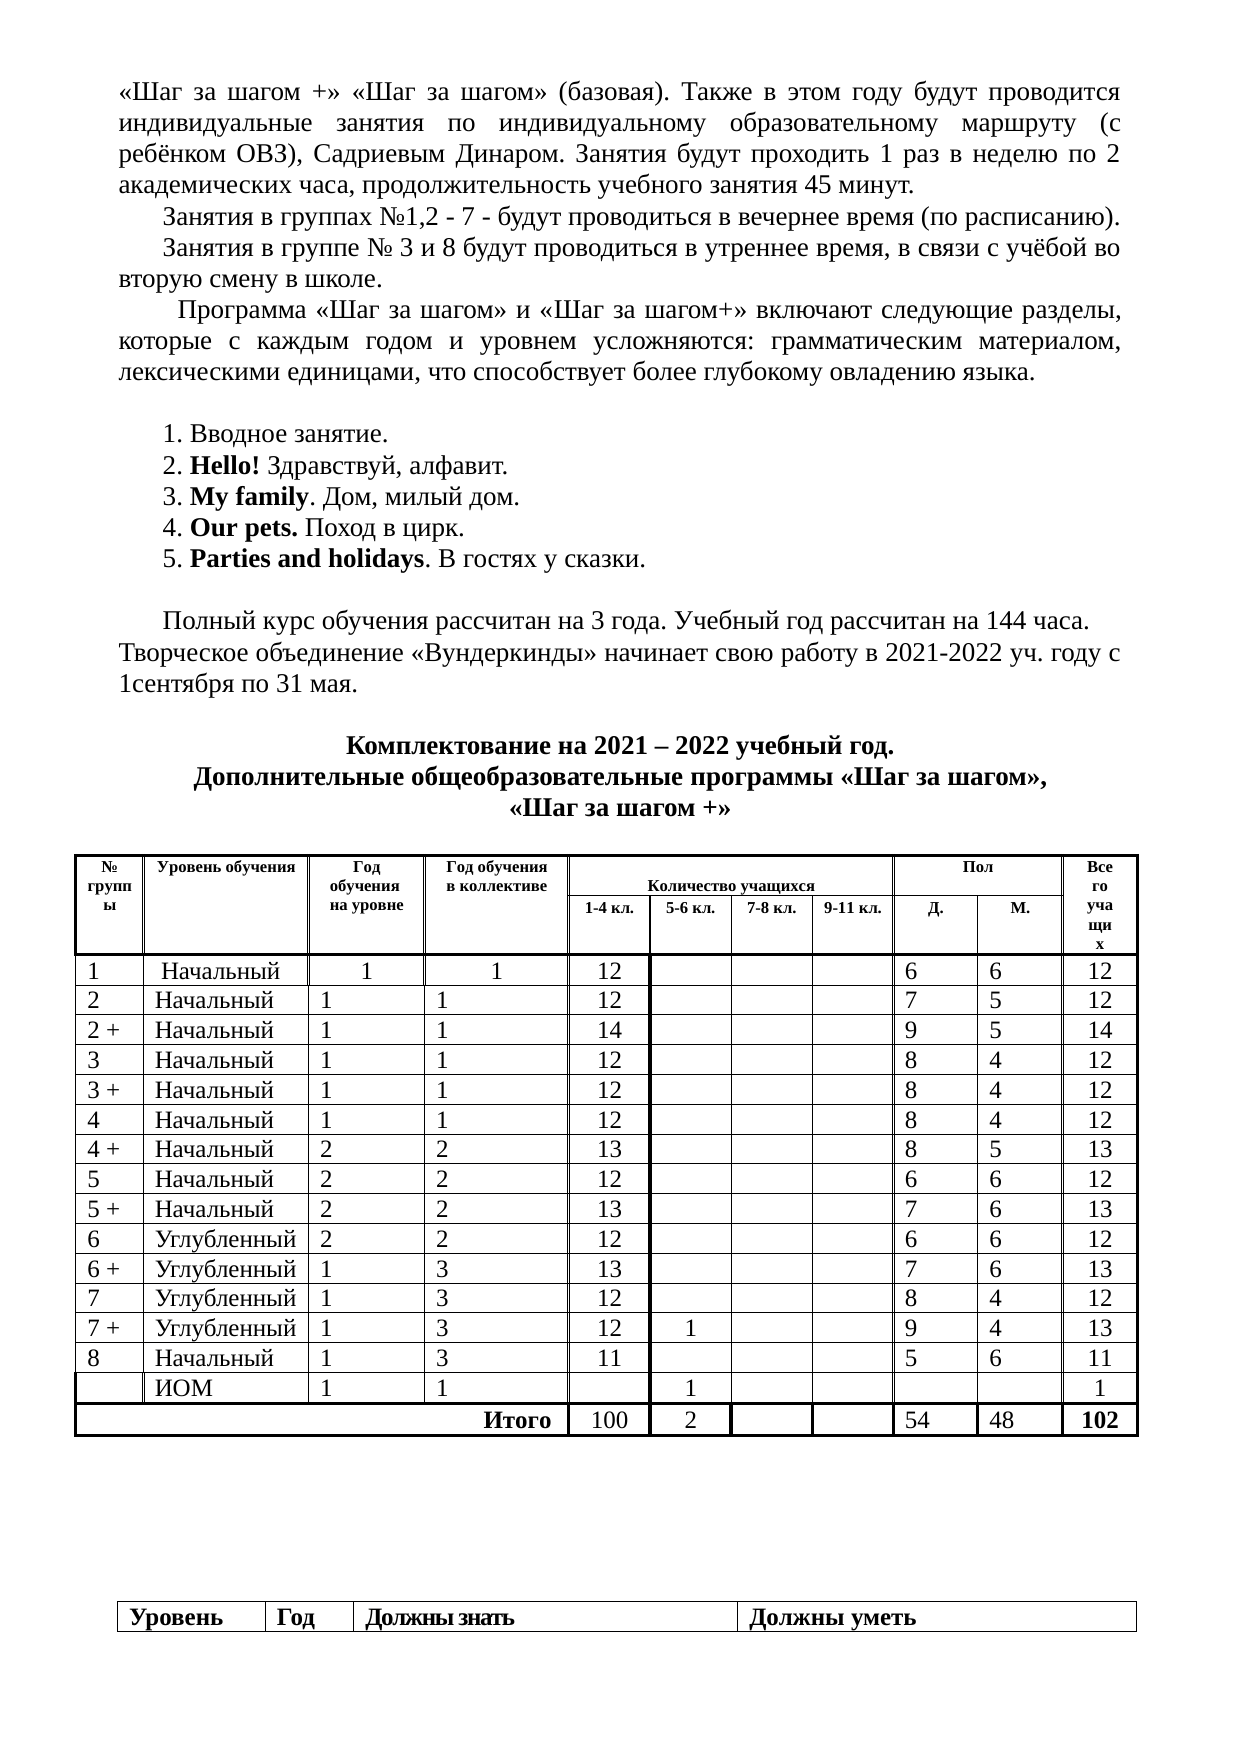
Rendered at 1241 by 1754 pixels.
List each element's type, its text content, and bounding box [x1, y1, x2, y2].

table_cell [77, 1373, 142, 1402]
table_cell 48 [979, 1405, 1061, 1433]
table_cell 9 [895, 1015, 977, 1044]
table_cell [652, 1015, 731, 1044]
table_cell 1 [309, 1254, 424, 1282]
table_cell 4 [76, 1105, 143, 1133]
text «Шаг за шагом +» [89, 791, 1122, 822]
table_cell Начальный [144, 1194, 308, 1223]
table_cell [733, 1405, 811, 1433]
table_cell 8 [895, 1045, 977, 1074]
table_cell 1 [309, 1105, 424, 1133]
table_cell ИОМ [145, 1373, 308, 1402]
text Полный курс обучения рассчитан на 3 года. Учебный год рассчитан на 144 часа. [118, 604, 1122, 636]
table_header Уровень обучения [145, 857, 307, 953]
table_cell 2 [425, 1135, 567, 1163]
table_cell 1 [426, 956, 567, 984]
table_cell 11 [570, 1343, 648, 1372]
table_header Всего учащих [1064, 857, 1136, 953]
table_cell [813, 1135, 892, 1163]
table_cell 1 [425, 1075, 567, 1104]
table_cell Начальный [144, 1105, 308, 1133]
table_cell 14 [1064, 1015, 1136, 1044]
table_cell М. [978, 896, 1061, 953]
table_cell [978, 1373, 1061, 1402]
table_cell 4 [978, 1105, 1061, 1133]
table_cell [895, 1373, 977, 1402]
table_cell 4 [978, 1284, 1061, 1312]
table_cell 102 [1064, 1405, 1136, 1433]
table_header № группы [77, 857, 142, 953]
table_cell 100 [570, 1405, 648, 1433]
table_cell 1 [425, 1015, 567, 1044]
table_cell 12 [1064, 986, 1136, 1014]
table_cell [813, 1254, 892, 1282]
table_cell 3 [425, 1284, 567, 1312]
table_cell Начальный [144, 1045, 308, 1074]
table_cell 1 [425, 1373, 567, 1402]
table_cell 6 [978, 1194, 1061, 1223]
table_cell 7-8 кл. [732, 896, 812, 953]
table_cell 2 [76, 986, 143, 1014]
table_cell [732, 1164, 812, 1193]
table_cell 1-4 кл. [570, 896, 649, 953]
table_cell [732, 1075, 812, 1104]
text 4. Our pets. Поход в цирк. [89, 511, 1122, 542]
table_cell [732, 1343, 812, 1372]
table_cell Начальный [144, 1015, 308, 1044]
table_cell [652, 1045, 731, 1074]
table_cell 3 [425, 1254, 567, 1282]
table_cell [732, 1224, 812, 1253]
table_cell [652, 1284, 731, 1312]
table_cell 12 [1064, 1105, 1136, 1133]
table_cell 6 [76, 1224, 143, 1253]
table_header Должны знать [354, 1602, 737, 1631]
table_header Пол [895, 857, 1061, 895]
table_cell [652, 1224, 731, 1253]
table_cell 1 [76, 956, 143, 984]
table_cell 1 [652, 1313, 731, 1342]
table_cell Итого [77, 1405, 567, 1433]
table_cell [813, 1045, 892, 1074]
table_cell [570, 1373, 648, 1402]
table_cell 12 [570, 1164, 648, 1193]
table_cell 13 [1064, 1254, 1136, 1282]
text Творческое объединение «Вундеркинды» начинает свою работу в 2021-2022 уч. году с 1сентября по 31 мая. [118, 636, 1122, 698]
table_cell 9 [895, 1313, 977, 1342]
table_cell Углубленный [144, 1224, 308, 1253]
table_cell 2 [425, 1194, 567, 1223]
table_cell Начальный [144, 1135, 308, 1163]
table_cell 13 [1064, 1194, 1136, 1223]
text 1. Вводное занятие. [89, 418, 1122, 449]
table_cell Д. [895, 896, 977, 953]
table_cell Начальный [144, 1164, 308, 1193]
table_cell Углубленный [144, 1254, 308, 1282]
table_cell 1 [309, 1373, 424, 1402]
table_cell 6 [978, 1164, 1061, 1193]
table_cell 6 [978, 1254, 1061, 1282]
table_cell 12 [570, 986, 648, 1014]
table_cell 13 [1064, 1135, 1136, 1163]
table_cell 1 [309, 1075, 424, 1104]
table_cell 12 [570, 1313, 648, 1342]
table_cell 8 [895, 1284, 977, 1312]
table_cell [813, 1373, 892, 1402]
table_cell 8 [895, 1135, 977, 1163]
table_cell 13 [570, 1135, 648, 1163]
table_cell 2 [309, 1135, 424, 1163]
table_cell [813, 1164, 892, 1193]
table_cell [813, 1075, 892, 1104]
table_cell 6 [978, 1343, 1061, 1372]
table_cell 4 [978, 1075, 1061, 1104]
table_cell 2 [425, 1224, 567, 1253]
table_cell [652, 1254, 731, 1282]
table_cell 12 [570, 1284, 648, 1312]
table_cell 9-11 кл. [813, 896, 892, 953]
table_cell 7 [895, 986, 977, 1014]
table_cell 7 [895, 1254, 977, 1282]
table_cell 1 [425, 1045, 567, 1074]
text «Шаг за шагом +» «Шаг за шагом» (базовая). Также в этом году будут проводится индивидуальные занятия по индивидуальному образовательному маршруту (с ребёнком ОВЗ), Садриевым Динаром. Занятия будут проходить 1 раз в неделю по 2 академических часа, продолжительность учебного занятия 45 минут. [118, 75, 1122, 199]
table_cell [813, 1284, 892, 1312]
table_cell 12 [570, 1045, 648, 1074]
table_cell 7 + [76, 1313, 143, 1342]
table_cell 14 [570, 1015, 648, 1044]
table_cell [652, 956, 731, 984]
table_cell 1 [309, 1284, 424, 1312]
table_cell [732, 1135, 812, 1163]
table_cell 4 [978, 1045, 1061, 1074]
table_cell [652, 1105, 731, 1133]
table_cell 6 [895, 1164, 977, 1193]
table_cell 2 [309, 1224, 424, 1253]
text Дополнительные общеобразовательные программы «Шаг за шагом», [89, 760, 1122, 791]
table_cell 8 [895, 1075, 977, 1104]
text 3. My family. Дом, милый дом. [89, 480, 1122, 511]
table_cell 5 [76, 1164, 143, 1193]
text Занятия в группе № 3 и 8 будут проводиться в утреннее время, в связи с учёбой во вторую смену в школе. [118, 231, 1122, 293]
table_header Должны уметь [738, 1602, 1136, 1631]
table_cell 5 + [76, 1194, 143, 1223]
table_header Год обучения на уровне [310, 857, 423, 953]
table_cell [813, 956, 892, 984]
table_cell [813, 1224, 892, 1253]
table_cell 1 [1064, 1373, 1136, 1402]
table_cell [732, 1194, 812, 1223]
table_cell Начальный [144, 1075, 308, 1104]
table_cell Углубленный [144, 1313, 308, 1342]
table_cell 13 [570, 1194, 648, 1223]
text Программа «Шаг за шагом» и «Шаг за шагом+» включают следующие разделы, которые с каждым годом и уровнем усложняются: грамматическим материалом, лексическими единицами, что способствует более глубокому овладению языка. [118, 293, 1122, 386]
table_cell 1 [310, 956, 423, 984]
table_cell [732, 1105, 812, 1133]
table_cell 8 [895, 1105, 977, 1133]
table_cell 4 [978, 1313, 1061, 1342]
table_cell Углубленный [144, 1284, 308, 1312]
table_header Уровень [118, 1602, 265, 1631]
table_cell 1 [309, 1015, 424, 1044]
table_cell [732, 1284, 812, 1312]
table_cell 1 [309, 1313, 424, 1342]
table_cell [732, 1015, 812, 1044]
table_cell [732, 1373, 812, 1402]
table_cell 1 [652, 1373, 731, 1402]
table_cell [652, 1194, 731, 1223]
table_cell 12 [1064, 1164, 1136, 1193]
table_cell 11 [1064, 1343, 1136, 1372]
table_cell [732, 1254, 812, 1282]
table_cell [732, 1313, 812, 1342]
table_cell 12 [570, 1105, 648, 1133]
table_cell 13 [1064, 1313, 1136, 1342]
table_cell 5 [978, 986, 1061, 1014]
table_cell 12 [1064, 1224, 1136, 1253]
table_cell 1 [309, 986, 424, 1014]
table_cell 3 [425, 1343, 567, 1372]
table_cell 3 + [76, 1075, 143, 1104]
table_cell Начальный [144, 1343, 308, 1372]
table_cell 12 [570, 956, 648, 984]
table_cell [652, 1343, 731, 1372]
table_cell 54 [895, 1405, 976, 1433]
table_cell [732, 986, 812, 1014]
table_cell 1 [309, 1045, 424, 1074]
table_cell [652, 1135, 731, 1163]
text Комплектование на 2021 – 2022 учебный год. [89, 729, 1122, 760]
table_cell [813, 1313, 892, 1342]
table_cell 1 [425, 1105, 567, 1133]
table_header Количество учащихся [570, 857, 892, 895]
table_cell [732, 1045, 812, 1074]
table_header Год обучения в коллективе [426, 857, 567, 953]
table_cell 6 [978, 956, 1061, 984]
table_cell [813, 1015, 892, 1044]
table_cell 7 [895, 1194, 977, 1223]
table_cell 6 [978, 1224, 1061, 1253]
table_cell 2 [425, 1164, 567, 1193]
table_cell 5-6 кл. [651, 896, 731, 953]
table_cell [813, 1343, 892, 1372]
table_header Год [266, 1602, 353, 1631]
table_cell 12 [1064, 1284, 1136, 1312]
table_cell 6 + [76, 1254, 143, 1282]
table_cell 7 [76, 1284, 143, 1312]
table_cell 13 [570, 1254, 648, 1282]
table_cell 6 [895, 1224, 977, 1253]
table_cell 2 [309, 1164, 424, 1193]
table_cell [652, 986, 731, 1014]
table_cell 12 [1064, 956, 1136, 984]
table_cell 1 [309, 1343, 424, 1372]
table_cell 12 [1064, 1075, 1136, 1104]
table_cell 2 [652, 1405, 729, 1433]
table_cell 5 [978, 1135, 1061, 1163]
table_cell Начальный [144, 986, 308, 1014]
table_cell [732, 956, 812, 984]
table_cell [813, 1194, 892, 1223]
table_cell [813, 1105, 892, 1133]
table_cell [652, 1075, 731, 1104]
table_cell [813, 986, 892, 1014]
text 2. Hello! Здравствуй, алфавит. [89, 449, 1122, 480]
table_cell 12 [1064, 1045, 1136, 1074]
table_cell 2 + [76, 1015, 143, 1044]
table_cell 4 + [76, 1135, 143, 1163]
table_cell 8 [76, 1343, 143, 1372]
text 5. Parties and holidays. В гостях у сказки. [89, 542, 1122, 573]
table_cell 5 [895, 1343, 977, 1372]
table_cell 12 [570, 1224, 648, 1253]
table_cell 5 [978, 1015, 1061, 1044]
table_cell [814, 1405, 892, 1433]
table_cell 12 [570, 1075, 648, 1104]
table_cell 3 [76, 1045, 143, 1074]
table_cell 6 [895, 956, 977, 984]
table_cell 2 [309, 1194, 424, 1223]
table_cell Начальный [144, 956, 307, 984]
table_cell 1 [425, 986, 567, 1014]
table_cell [652, 1164, 731, 1193]
text Занятия в группах №1,2 - 7 - будут проводиться в вечернее время (по расписанию). [118, 199, 1122, 231]
table_cell 3 [425, 1313, 567, 1342]
